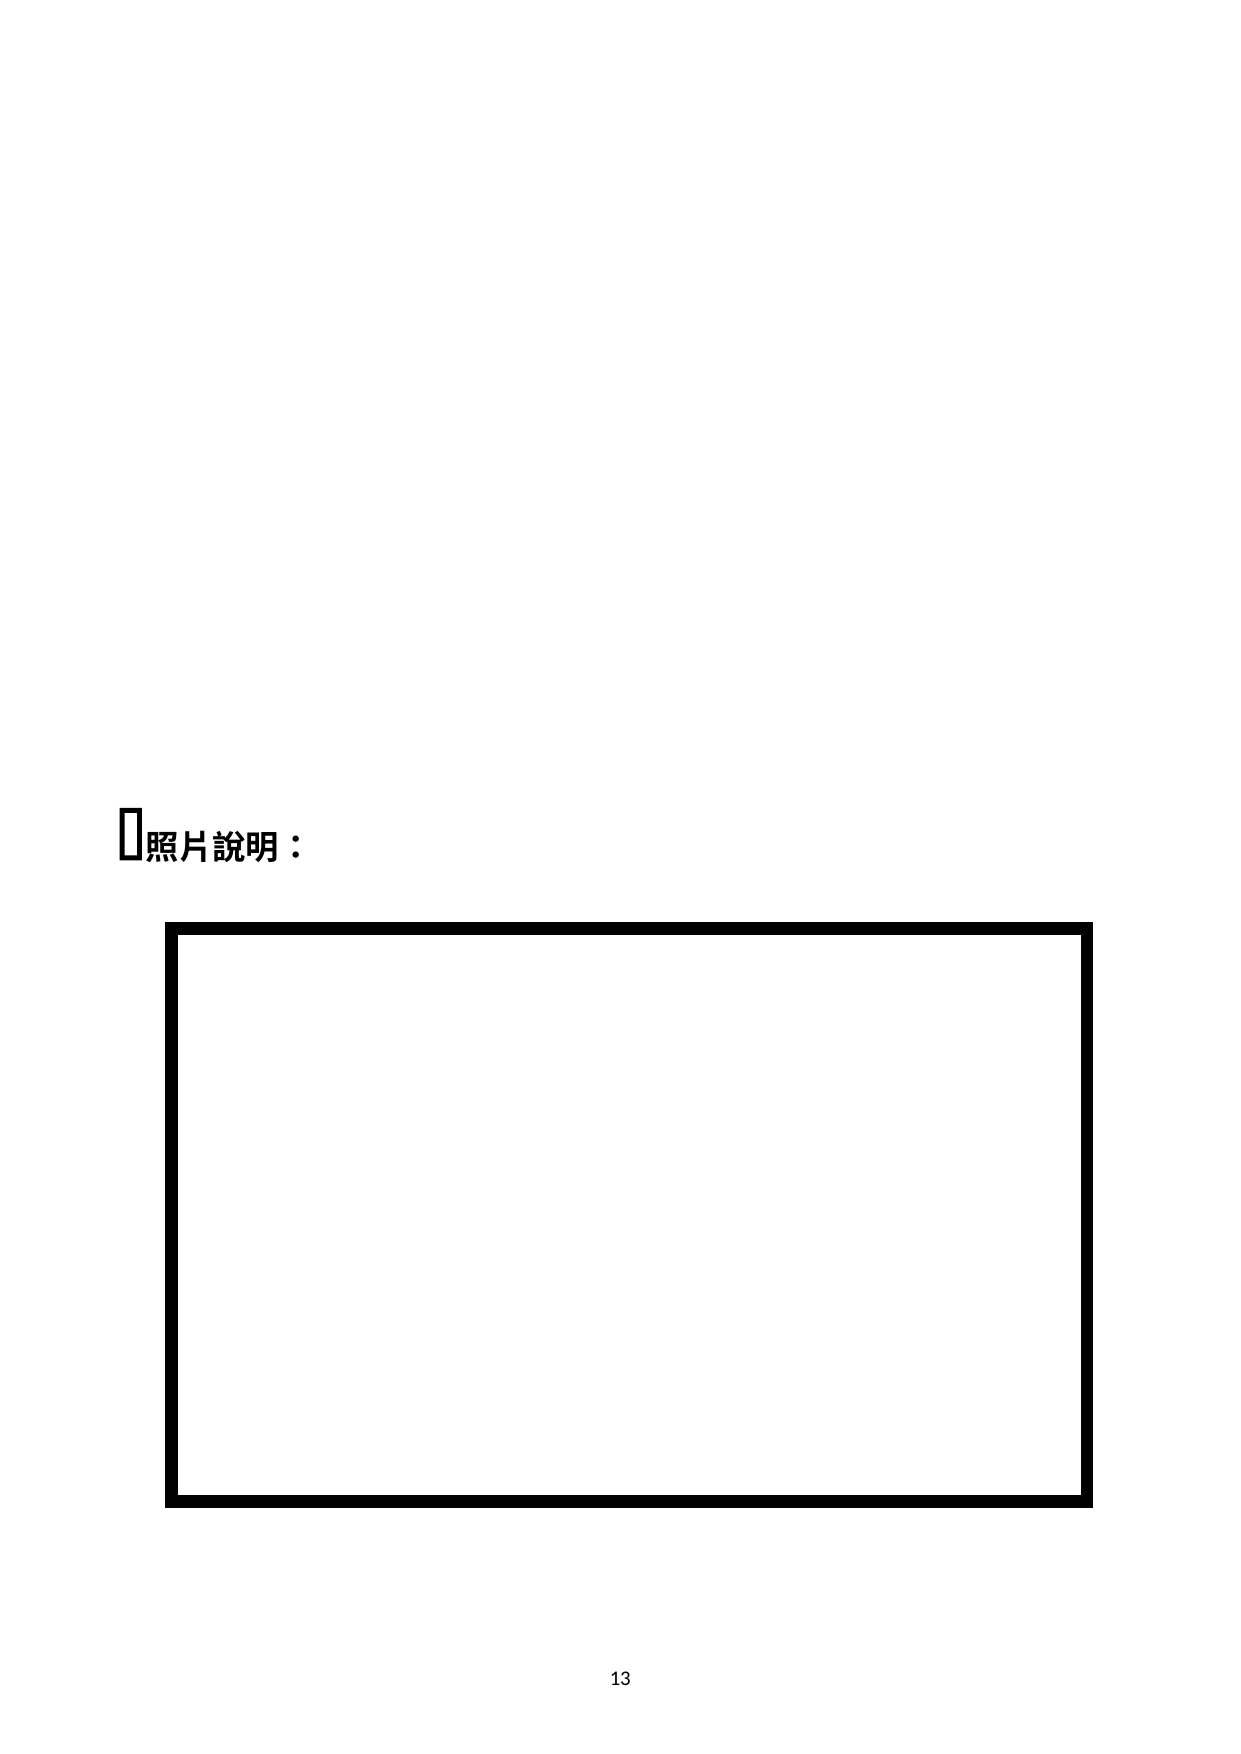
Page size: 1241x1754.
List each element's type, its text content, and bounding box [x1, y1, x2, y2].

text 註：請在每張照片加註說明，照片至少6張。 [118, 1206, 165, 1268]
text 照片說明： [118, 768, 1122, 893]
text 註：請在每張照片加註說明，照片至少6張。 [1093, 1206, 1122, 1268]
